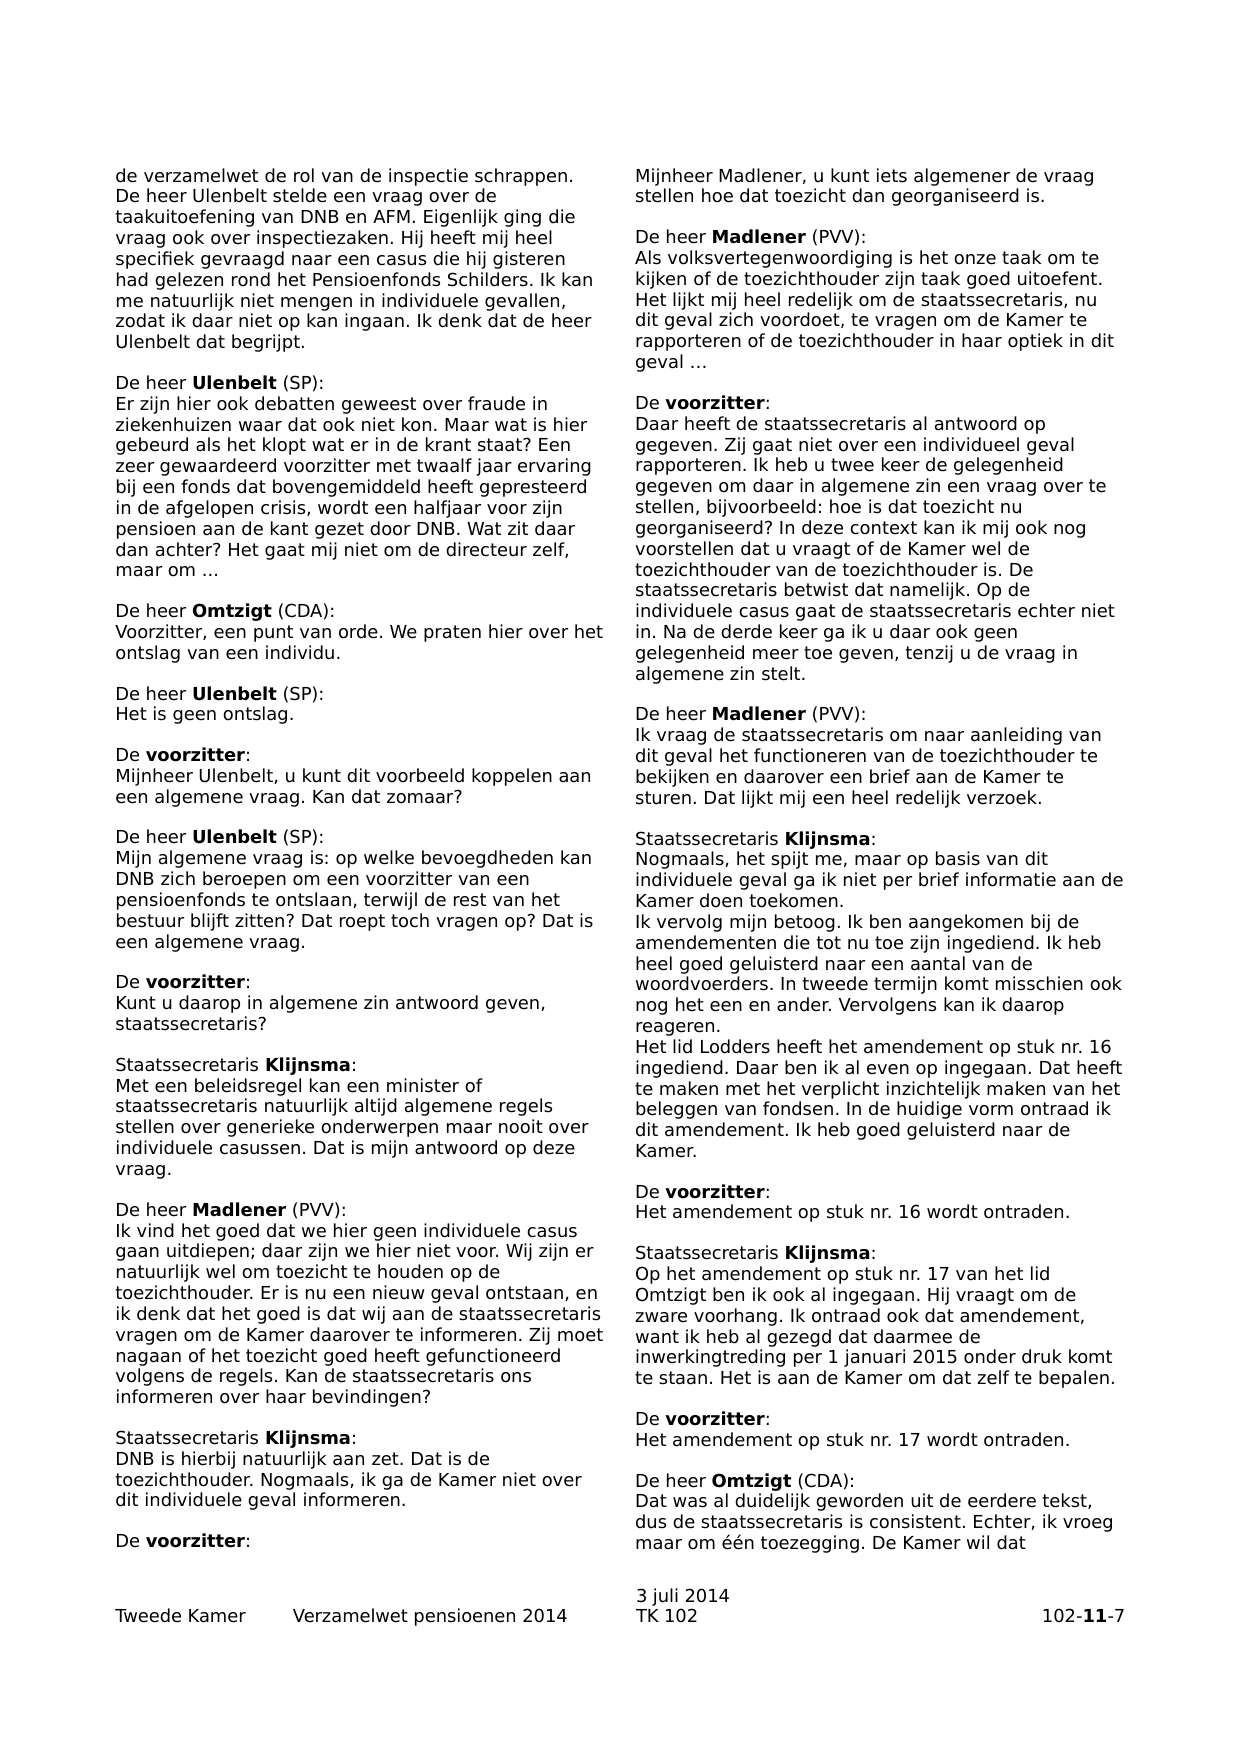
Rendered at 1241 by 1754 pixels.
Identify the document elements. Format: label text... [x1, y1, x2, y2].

text De heer Omtzigt (CDA): [635, 1470, 1125, 1491]
text Voorzitter, een punt van orde. We praten hier over het ontslag van een individu. [115, 622, 605, 663]
text De heer Ulenbelt (SP): [115, 827, 605, 848]
text Ik vraag de staatssecretaris om naar aanleiding van dit geval het functioneren van de toezichthouder te bekijken en daarover een brief aan de Kamer te sturen. Dat lijkt mij een heel redelijk verzoek. [635, 725, 1125, 808]
text Het is geen ontslag. [115, 704, 605, 725]
text Mijnheer Madlener, u kunt iets algemener de vraag stellen hoe dat toezicht dan georganiseerd is. [635, 165, 1125, 207]
text De voorzitter: [635, 1182, 1125, 1202]
text De heer Ulenbelt (SP): [115, 683, 605, 704]
text DNB is hierbij natuurlijk aan zet. Dat is de toezichthouder. Nogmaals, ik ga de Kamer niet over dit individuele geval informeren. [115, 1448, 605, 1511]
text De voorzitter: [635, 1409, 1125, 1429]
text De heer Ulenbelt stelde een vraag over de taakuitoefening van DNB en AFM. Eigenlijk ging die vraag ook over inspectiezaken. Hij heeft mij heel specifiek gevraagd naar een casus die hij gisteren had gelezen rond het Pensioenfonds Schilders. Ik kan me natuurlijk niet mengen in individuele gevallen, zodat ik daar niet op kan ingaan. Ik denk dat de heer Ulenbelt dat begrijpt. [115, 186, 605, 353]
text Staatssecretaris Klijnsma: [635, 1243, 1125, 1264]
text Staatssecretaris Klijnsma: [635, 828, 1125, 849]
text De voorzitter: [115, 972, 605, 993]
text Met een beleidsregel kan een minister of staatssecretaris natuurlijk altijd algemene regels stellen over generieke onderwerpen maar nooit over individuele casussen. Dat is mijn antwoord op deze vraag. [115, 1075, 605, 1179]
text De heer Madlener (PVV): [115, 1199, 605, 1220]
text Het lid Lodders heeft het amendement op stuk nr. 16 ingediend. Daar ben ik al even op ingegaan. Dat heeft te maken met het verplicht inzichtelijk maken van het beleggen van fondsen. In de huidige vorm ontraad ik dit amendement. Ik heb goed geluisterd naar de Kamer. [635, 1037, 1125, 1162]
text Mijnheer Ulenbelt, u kunt dit voorbeeld koppelen aan een algemene vraag. Kan dat zomaar? [115, 766, 605, 807]
text Ik vervolg mijn betoog. Ik ben aangekomen bij de amendementen die tot nu toe zijn ingediend. Ik heb heel goed geluisterd naar een aantal van de woordvoerders. In tweede termijn komt misschien ook nog het een en ander. Vervolgens kan ik daarop reageren. [635, 912, 1125, 1037]
text Er zijn hier ook debatten geweest over fraude in ziekenhuizen waar dat ook niet kon. Maar wat is hier gebeurd als het klopt wat er in de krant staat? Een zeer gewaardeerd voorzitter met twaalf jaar ervaring bij een fonds dat bovengemiddeld heeft gepresteerd in de afgelopen crisis, wordt een halfjaar voor zijn pensioen aan de kant gezet door DNB. Wat zit daar dan achter? Het gaat mij niet om de directeur zelf, maar om ... [115, 393, 605, 581]
text Kunt u daarop in algemene zin antwoord geven, staatssecretaris? [115, 993, 605, 1035]
text De heer Madlener (PVV): [635, 227, 1125, 248]
text Dat was al duidelijk geworden uit de eerdere tekst, dus de staatssecretaris is consistent. Echter, ik vroeg maar om één toezegging. De Kamer wil dat [635, 1491, 1125, 1554]
text De voorzitter: [635, 393, 1125, 413]
text De heer Ulenbelt (SP): [115, 373, 605, 393]
text Op het amendement op stuk nr. 17 van het lid Omtzigt ben ik ook al ingegaan. Hij vraagt om de zware voorhang. Ik ontraad ook dat amendement, want ik heb al gezegd dat daarmee de inwerkingtreding per 1 januari 2015 onder druk komt te staan. Het is aan de Kamer om dat zelf te bepalen. [635, 1264, 1125, 1389]
text Staatssecretaris Klijnsma: [115, 1055, 605, 1075]
text Ik vind het goed dat we hier geen individuele casus gaan uitdiepen; daar zijn we hier niet voor. Wij zijn er natuurlijk wel om toezicht te houden op de toezichthouder. Er is nu een nieuw geval ontstaan, en ik denk dat het goed is dat wij aan de staatssecretaris vragen om de Kamer daarover te informeren. Zij moet nagaan of het toezicht goed heeft gefunctioneerd volgens de regels. Kan de staatssecretaris ons informeren over haar bevindingen? [115, 1220, 605, 1408]
text Het amendement op stuk nr. 17 wordt ontraden. [635, 1429, 1125, 1450]
text de verzamelwet de rol van de inspectie schrappen. [115, 165, 605, 186]
text De voorzitter: [115, 745, 605, 766]
text Daar heeft de staatssecretaris al antwoord op gegeven. Zij gaat niet over een individueel geval rapporteren. Ik heb u twee keer de gelegenheid gegeven om daar in algemene zin een vraag over te stellen, bijvoorbeeld: hoe is dat toezicht nu georganiseerd? In deze context kan ik mij ook nog voorstellen dat u vraagt of de Kamer wel de toezichthouder van de toezichthouder is. De staatssecretaris betwist dat namelijk. Op de individuele casus gaat de staatssecretaris echter niet in. Na de derde keer ga ik u daar ook geen gelegenheid meer toe geven, tenzij u de vraag in algemene zin stelt. [635, 413, 1125, 684]
text Nogmaals, het spijt me, maar op basis van dit individuele geval ga ik niet per brief informatie aan de Kamer doen toekomen. [635, 849, 1125, 912]
text Als volksvertegenwoordiging is het onze taak om te kijken of de toezichthouder zijn taak goed uitoefent. Het lijkt mij heel redelijk om de staatssecretaris, nu dit geval zich voordoet, te vragen om de Kamer te rapporteren of de toezichthouder in haar optiek in dit geval … [635, 248, 1125, 373]
text De voorzitter: [115, 1531, 605, 1552]
text Staatssecretaris Klijnsma: [115, 1428, 605, 1448]
text Het amendement op stuk nr. 16 wordt ontraden. [635, 1202, 1125, 1223]
text Mijn algemene vraag is: op welke bevoegdheden kan DNB zich beroepen om een voorzitter van een pensioenfonds te ontslaan, terwijl de rest van het bestuur blijft zitten? Dat roept toch vragen op? Dat is een algemene vraag. [115, 848, 605, 952]
text De heer Madlener (PVV): [635, 704, 1125, 725]
text De heer Omtzigt (CDA): [115, 601, 605, 622]
